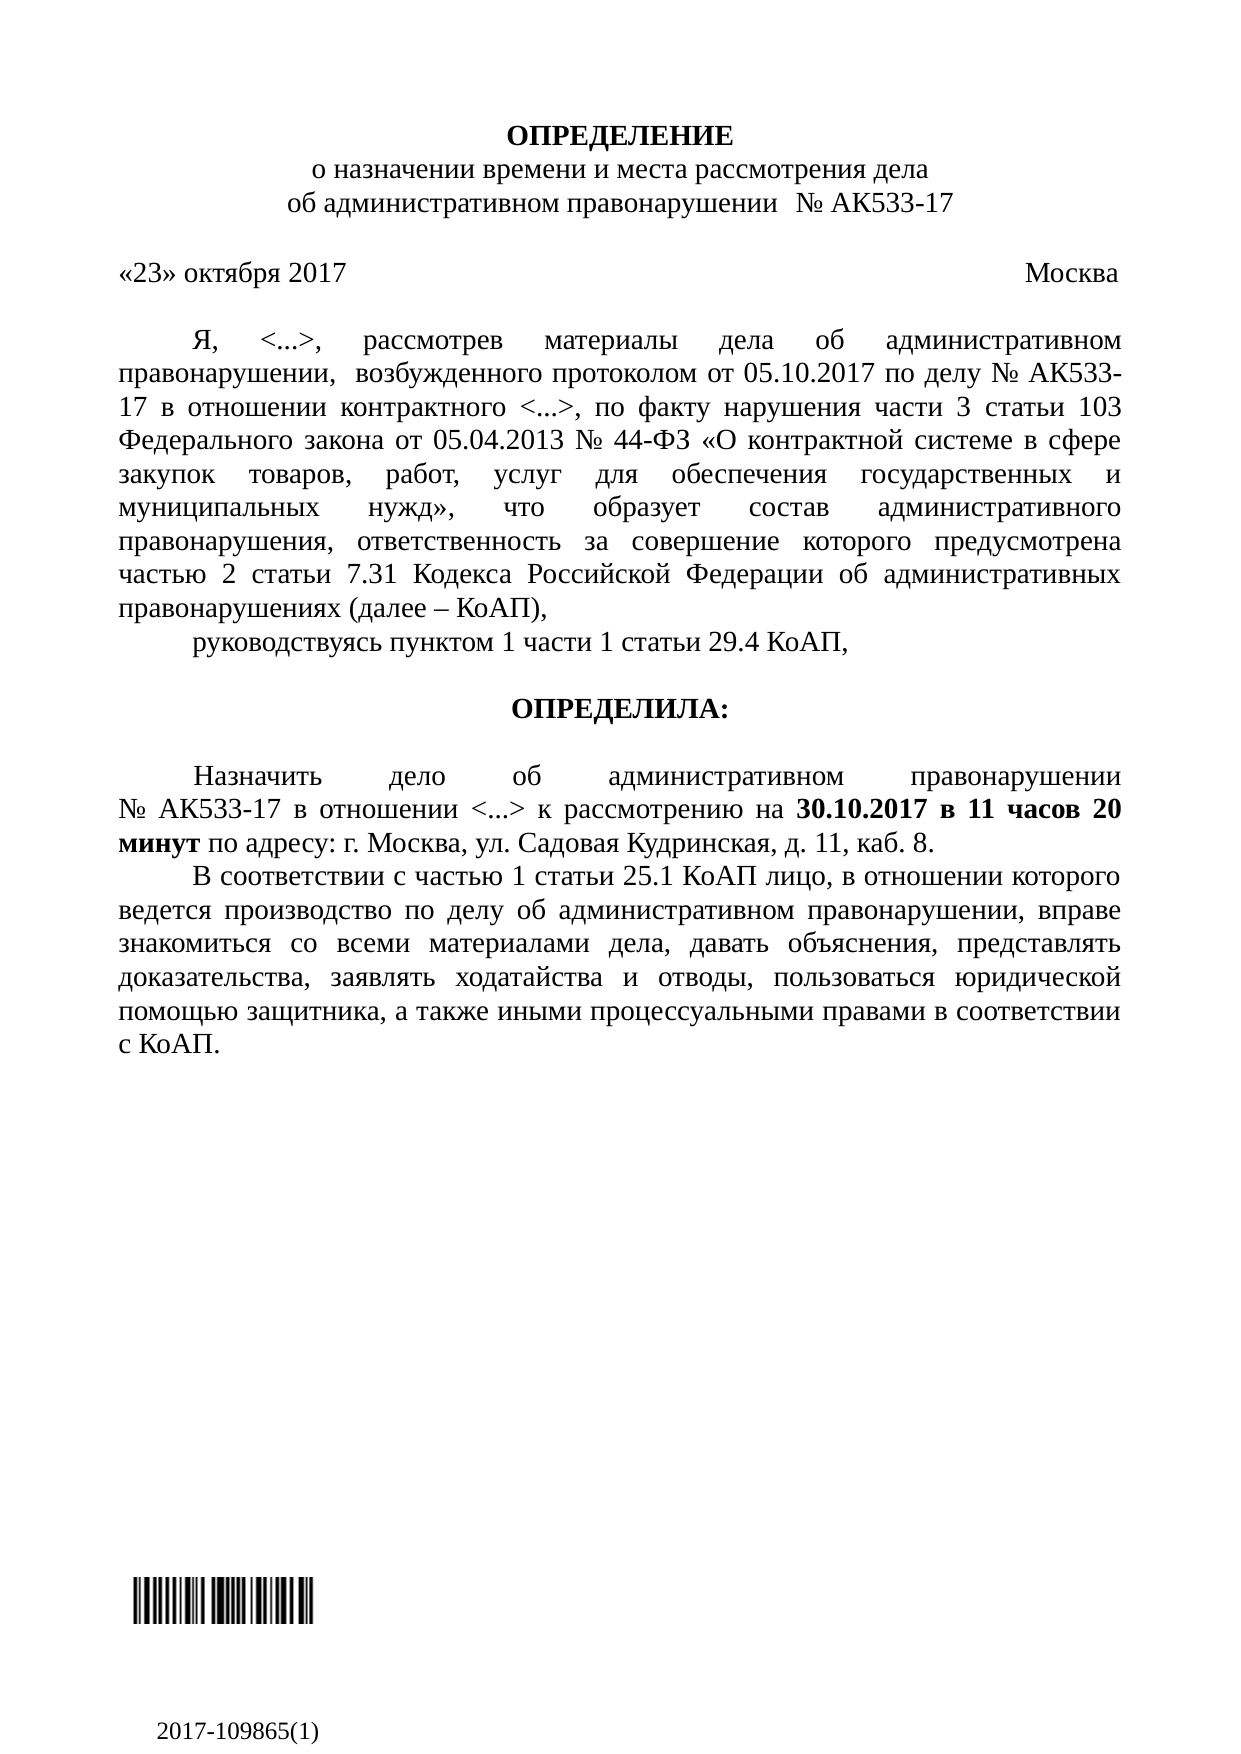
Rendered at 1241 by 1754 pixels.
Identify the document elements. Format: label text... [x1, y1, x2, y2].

text о назначении времени и места рассмотрения дела [118, 152, 1122, 185]
text об административном правонарушении № АК533-17 [118, 185, 1122, 221]
subtitle ОПРЕДЕЛЕНИЕ [118, 118, 1122, 152]
text Назначить дело об административном правонарушении № АК533-17 в отношении <...> к рассмотрению на 30.10.2017 в 11 часов 20 минут по адресу: г. Москва, ул. Садовая Кудринская, д. 11, каб. 8. [118, 758, 1122, 858]
text Я, <...>, рассмотрев материалы дела об административном правонарушении, возбужденного протоколом от 05.10.2017 по делу № АК533-17 в отношении контрактного <...>, по факту нарушения части 3 статьи 103 Федерального закона от 05.04.2013 № 44-ФЗ «О контрактной системе в сфере закупок товаров, работ, услуг для обеспечения государственных и муниципальных нужд», что образует состав административного правонарушения, ответственность за совершение которого предусмотрена частью 2 статьи 7.31 Кодекса Российской Федерации об административных правонарушениях (далее – КоАП), [118, 322, 1122, 624]
text руководствуясь пунктом 1 части 1 статьи 29.4 КоАП, [118, 624, 1122, 657]
text «23» октября 2017 Москва [118, 255, 1122, 288]
picture [118, 1577, 331, 1624]
text В соответствии с частью 1 статьи 25.1 КоАП лицо, в отношении которого ведется производство по делу об административном правонарушении, вправе знакомиться со всеми материалами дела, давать объяснения, представлять доказательства, заявлять ходатайства и отводы, пользоваться юридической помощью защитника, а также иными процессуальными правами в соответствии с КоАП. [118, 858, 1122, 1060]
text ОПРЕДЕЛИЛА: [118, 691, 1122, 724]
